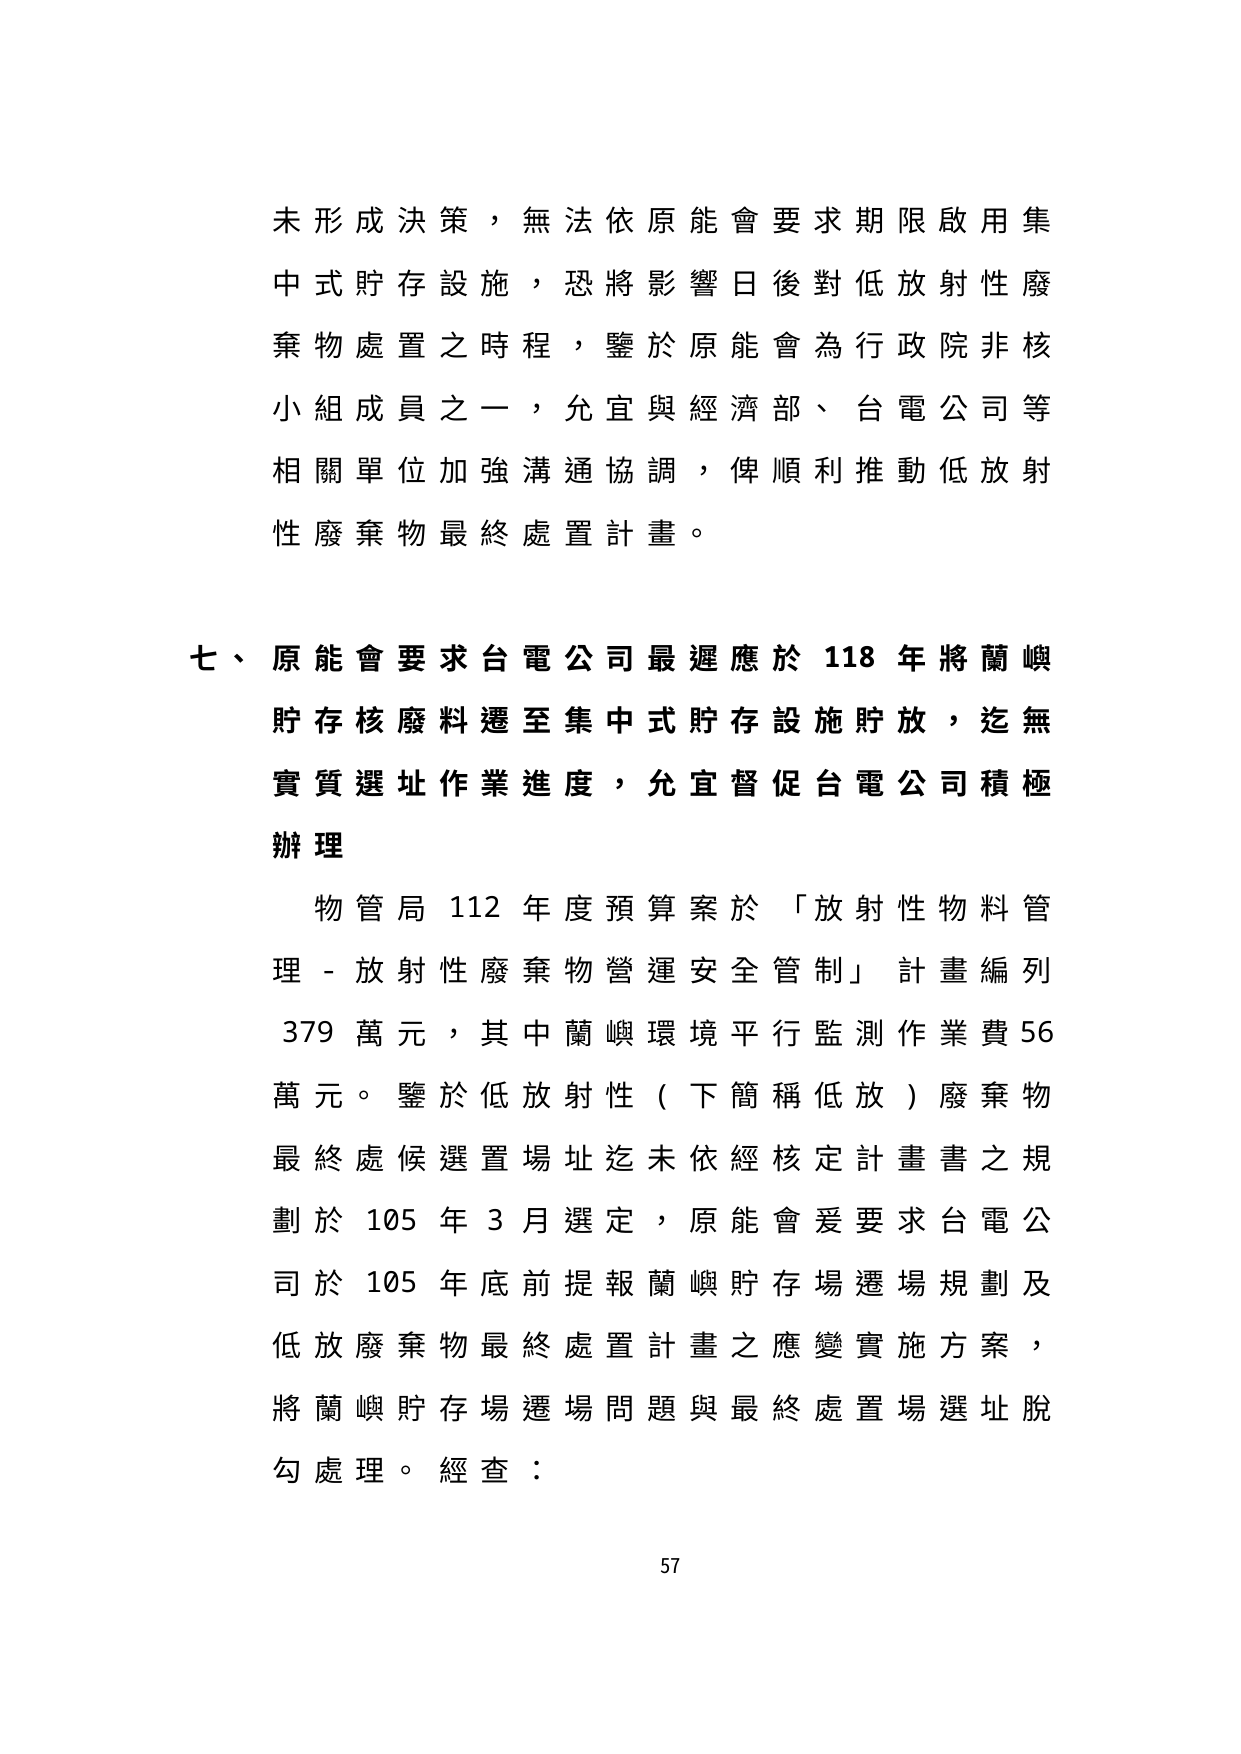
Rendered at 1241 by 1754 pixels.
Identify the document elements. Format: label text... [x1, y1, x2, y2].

text 物管局112年度預算案於「放射性物料管理-放射性廢棄物營運安全管制」計畫編列379萬元，其中蘭嶼環境平行監測作業費56萬元。鑒於低放射性(下簡稱低放)廢棄物最終處候選置場址迄未依經核定計畫書之規劃於105年3月選定，原能會爰要求台電公司於105年底前提報蘭嶼貯存場遷場規劃及低放廢棄物最終處置計畫之應變實施方案，將蘭嶼貯存場遷場問題與最終處置場選址脫勾處理。經查： [242, 865, 1058, 1490]
text 未形成決策，無法依原能會要求期限啟用集中式貯存設施，恐將影響日後對低放射性廢棄物處置之時程，鑒於原能會為行政院非核小組成員之一，允宜與經濟部、台電公司等相關單位加強溝通協調，俾順利推動低放射性廢棄物最終處置計畫。 [242, 177, 1058, 552]
text 七、原能會要求台電公司最遲應於118年將蘭嶼貯存核廢料遷至集中式貯存設施貯放，迄無實質選址作業進度，允宜督促台電公司積極辦理 [183, 615, 1058, 865]
